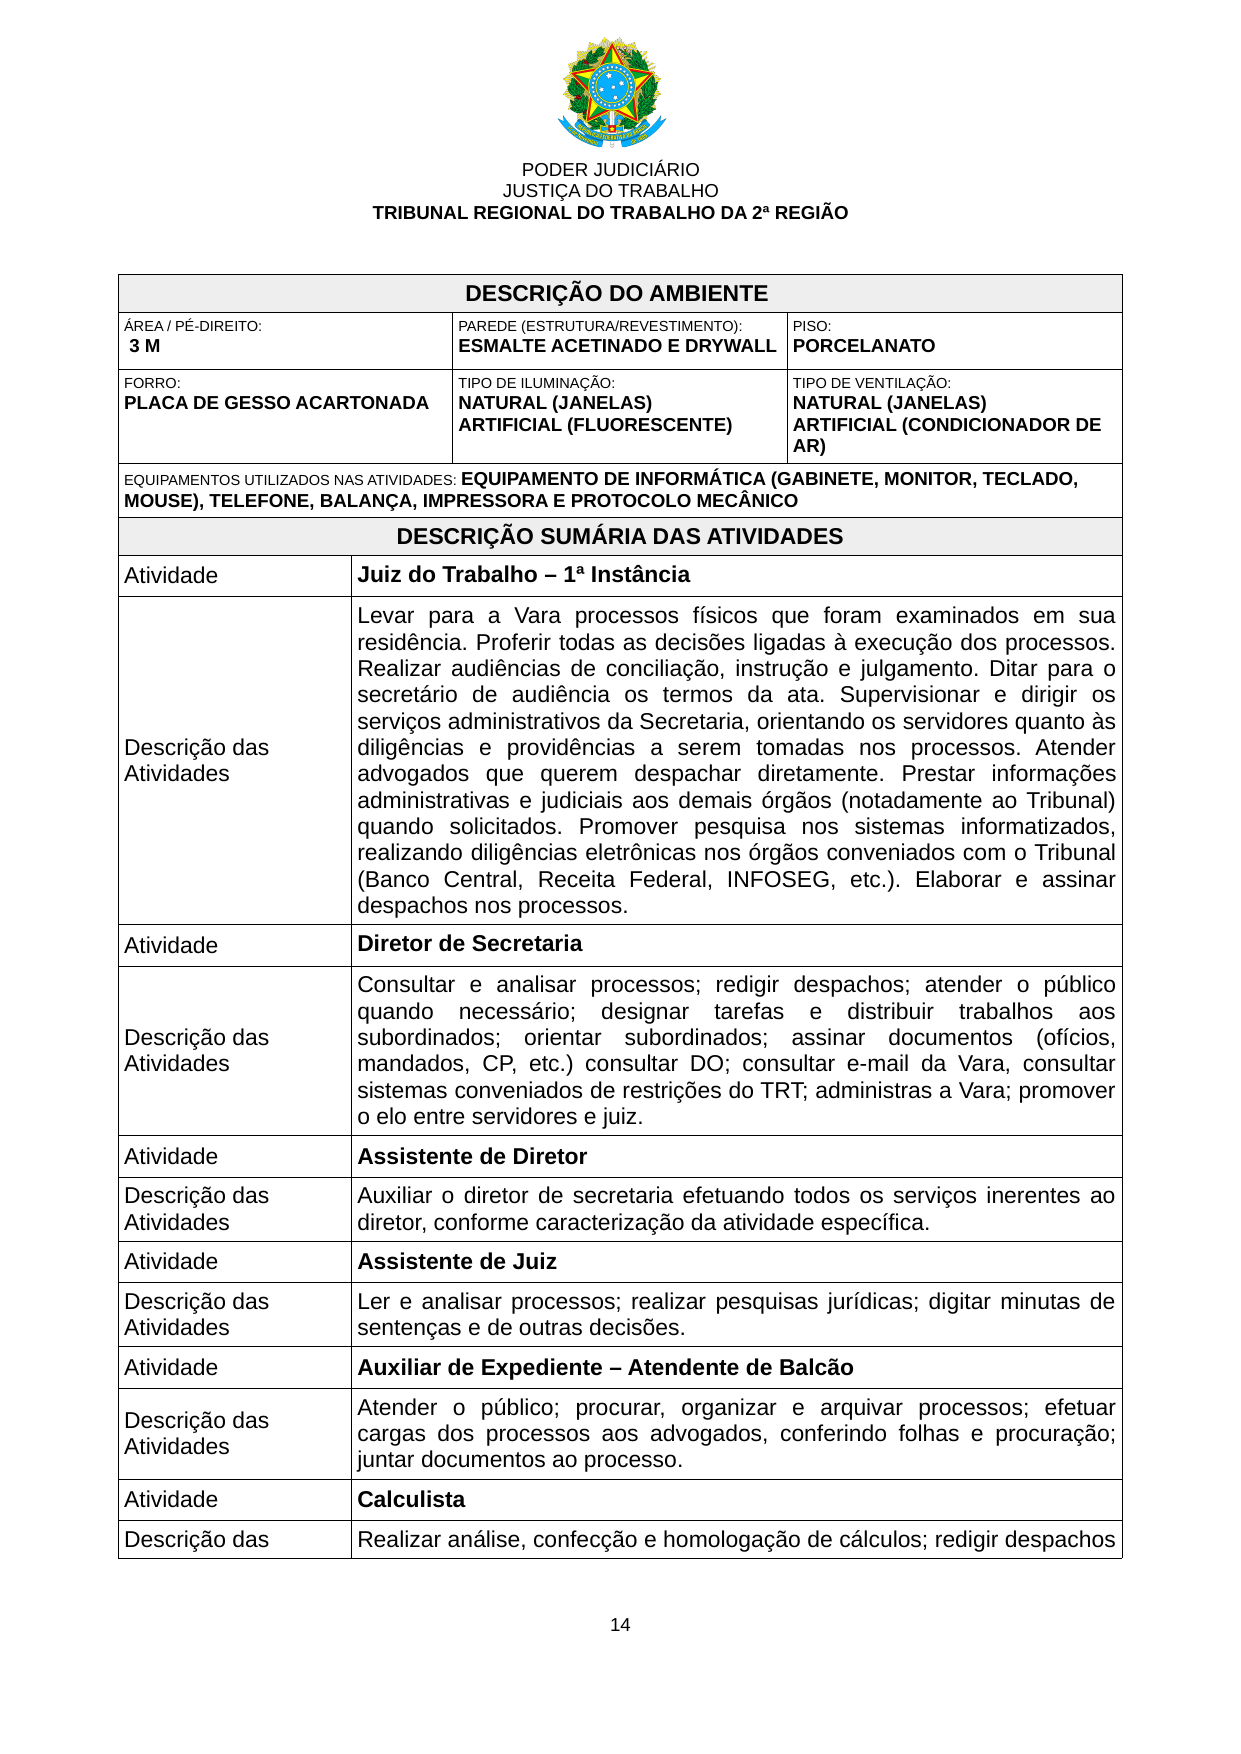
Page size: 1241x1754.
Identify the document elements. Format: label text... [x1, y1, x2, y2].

table_cell Realizar análise, confecção e homologação de cálculos; redigir despachos [352, 1521, 1122, 1558]
table_cell PISO: PORCELANATO [788, 313, 1122, 369]
table_cell Assistente de Juiz [352, 1242, 1122, 1282]
table_cell Descrição das Atividades [119, 1283, 351, 1346]
table_cell TIPO DE VENTILAÇÃO: NATURAL (JANELAS) ARTIFICIAL (CONDICIONADOR DE AR) [788, 370, 1122, 462]
table_cell Auxiliar de Expediente – Atendente de Balcão [352, 1347, 1122, 1388]
table_cell Atividade [119, 1480, 351, 1520]
table_cell PAREDE (ESTRUTURA/REVESTIMENTO): ESMALTE ACETINADO E DRYWALL [453, 313, 787, 369]
table_cell Atender o público; procurar, organizar e arquivar processos; efetuar cargas dos processos aos advogados, conferindo folhas e procuração; juntar documentos ao processo. [352, 1389, 1122, 1478]
table_cell DESCRIÇÃO DO AMBIENTE [119, 275, 1122, 312]
table_cell Descrição das Atividades [119, 1389, 351, 1478]
table_cell Atividade [119, 925, 351, 966]
table_cell Calculista [352, 1480, 1122, 1520]
table_cell ÁREA / PÉ-DIREITO: 3 M [119, 313, 452, 369]
table_cell FORRO: PLACA DE GESSO ACARTONADA [119, 370, 452, 462]
table_cell EQUIPAMENTOS UTILIZADOS NAS ATIVIDADES: EQUIPAMENTO DE INFORMÁTICA (GABINETE, MONITOR, TECLADO, MOUSE), TELEFONE, BALANÇA, IMPRESSORA E PROTOCOLO MECÂNICO [119, 464, 1122, 517]
table_cell Atividade [119, 1347, 351, 1388]
table_cell Descrição das Atividades [119, 1178, 351, 1241]
table_cell Diretor de Secretaria [352, 925, 1122, 966]
table_cell Atividade [119, 556, 351, 596]
table_cell Atividade [119, 1136, 351, 1177]
table_cell Atividade [119, 1242, 351, 1282]
table_cell Consultar e analisar processos; redigir despachos; atender o público quando necessário; designar tarefas e distribuir trabalhos aos subordinados; orientar subordinados; assinar documentos (ofícios, mandados, CP, etc.) consultar DO; consultar e-mail da Vara, consultar sistemas conveniados de restrições do TRT; administras a Vara; promover o elo entre servidores e juiz. [352, 967, 1122, 1135]
table_cell Descrição das [119, 1521, 351, 1558]
table_cell Auxiliar o diretor de secretaria efetuando todos os serviços inerentes ao diretor, conforme caracterização da atividade específica. [352, 1178, 1122, 1241]
table_cell DESCRIÇÃO SUMÁRIA DAS ATIVIDADES [119, 518, 1122, 555]
table_cell Assistente de Diretor [352, 1136, 1122, 1177]
table_cell Juiz do Trabalho – 1ª Instância [352, 556, 1122, 596]
table_cell Descrição das Atividades [119, 597, 351, 924]
table_cell Ler e analisar processos; realizar pesquisas jurídicas; digitar minutas de sentenças e de outras decisões. [352, 1283, 1122, 1346]
table_cell Descrição das Atividades [119, 967, 351, 1135]
table_cell TIPO DE ILUMINAÇÃO: NATURAL (JANELAS) ARTIFICIAL (FLUORESCENTE) [453, 370, 787, 462]
table_cell Levar para a Vara processos físicos que foram examinados em sua residência. Proferir todas as decisões ligadas à execução dos processos. Realizar audiências de conciliação, instrução e julgamento. Ditar para o secretário de audiência os termos da ata. Supervisionar e dirigir os serviços administrativos da Secretaria, orientando os servidores quanto às diligências e providências a serem tomadas nos processos. Atender advogados que querem despachar diretamente. Prestar informações administrativas e judiciais aos demais órgãos (notadamente ao Tribunal) quando solicitados. Promover pesquisa nos sistemas informatizados, realizando diligências eletrônicas nos órgãos conveniados com o Tribunal (Banco Central, Receita Federal, INFOSEG, etc.). Elaborar e assinar despachos nos processos. [352, 597, 1122, 924]
